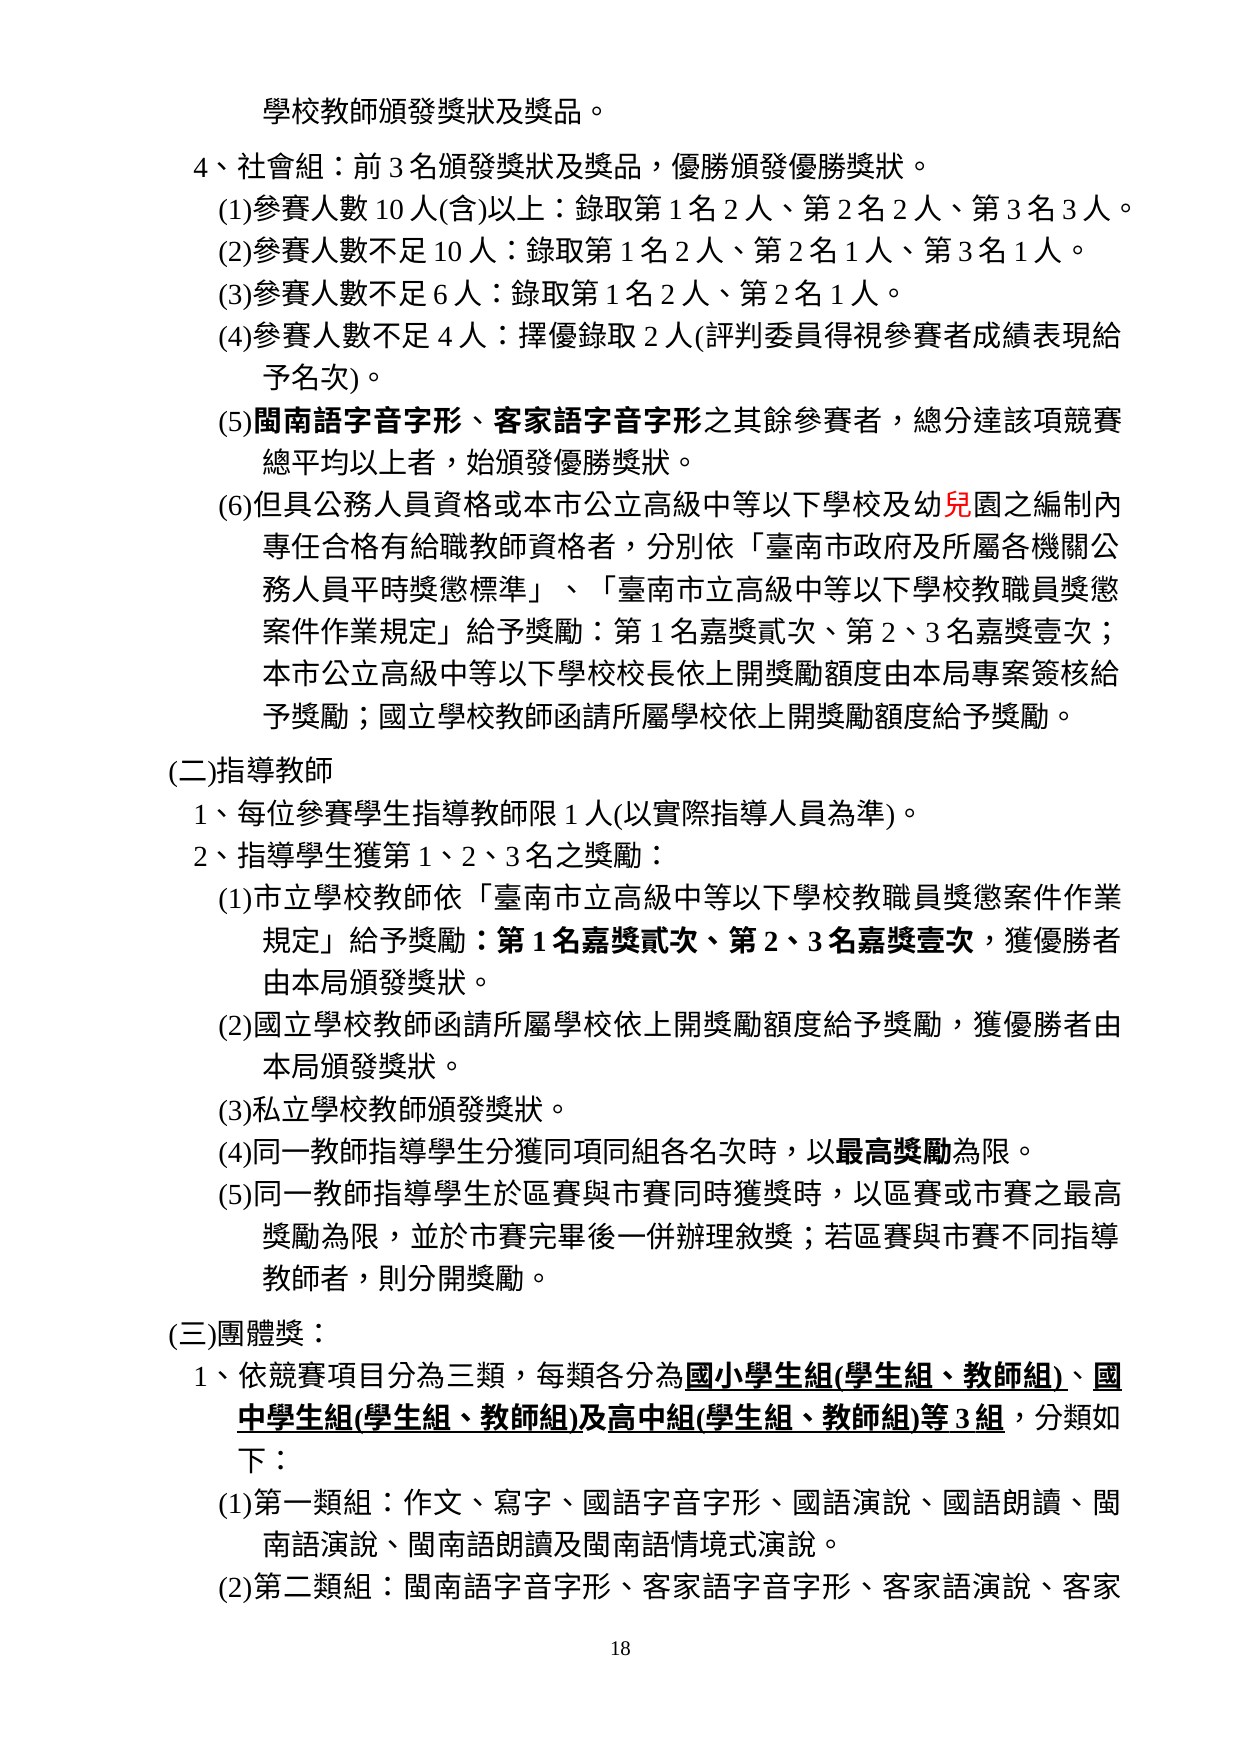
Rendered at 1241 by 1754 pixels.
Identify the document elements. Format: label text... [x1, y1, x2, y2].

text (1)市立學校教師依「臺南市立高級中等以下學校教職員獎懲案件作業規定」給予獎勵：第1名嘉獎貳次、第2、3名嘉獎壹次，獲優勝者由本局頒發獎狀。 [218, 875, 1122, 1002]
text (5)同一教師指導學生於區賽與市賽同時獲獎時，以區賽或市賽之最高獎勵為限，並於市賽完畢後一併辦理敘獎；若區賽與市賽不同指導教師者，則分開獎勵。 [218, 1171, 1122, 1298]
text 1、每位參賽學生指導教師限1人(以實際指導人員為準)。 [193, 790, 1122, 833]
text (6)市立學校教師頒發獎品並依「臺南市立高級中等以下學校教職員獎懲案件作業規定」給予獎勵：第1名嘉獎貳次、第2、3名嘉獎壹次；國立學校教師頒發獎品並函請所屬學校依上開要點給予獎勵；私立學校教師頒發獎狀及獎品。 [218, 89, 1122, 131]
text (1)參賽人數10人(含)以上：錄取第1名2人、第2名2人、第3名3人。 [218, 186, 1122, 228]
text (2)第二類組：閩南語字音字形、客家語字音字形、客家語演說、客家 [218, 1564, 1122, 1606]
text 4、社會組：前3名頒發獎狀及獎品，優勝頒發優勝獎狀。 [193, 143, 1122, 186]
text (4)參賽人數不足4人：擇優錄取2人(評判委員得視參賽者成績表現給予名次)。 [218, 313, 1122, 397]
text (5)閩南語字音字形、客家語字音字形之其餘參賽者，總分達該項競賽總平均以上者，始頒發優勝獎狀。 [218, 397, 1122, 482]
text (2)參賽人數不足10人：錄取第1名2人、第2名1人、第3名1人。 [218, 228, 1122, 270]
text (三)團體獎： [168, 1310, 1122, 1353]
text (4)同一教師指導學生分獲同項同組各名次時，以最高獎勵為限。 [218, 1129, 1122, 1171]
text (3)私立學校教師頒發獎狀。 [218, 1086, 1122, 1129]
text (1)第一類組：作文、寫字、國語字音字形、國語演說、國語朗讀、閩南語演說、閩南語朗讀及閩南語情境式演說。 [218, 1479, 1122, 1564]
text (6)但具公務人員資格或本市公立高級中等以下學校及幼兒園之編制內專任合格有給職教師資格者，分別依「臺南市政府及所屬各機關公務人員平時獎懲標準」、「臺南市立高級中等以下學校教職員獎懲案件作業規定」給予獎勵：第1名嘉獎貳次、第2、3名嘉獎壹次；本市公立高級中等以下學校校長依上開獎勵額度由本局專案簽核給予獎勵；國立學校教師函請所屬學校依上開獎勵額度給予獎勵。 [218, 482, 1122, 736]
text (二)指導教師 [168, 748, 1122, 790]
text 2、指導學生獲第1、2、3名之獎勵： [193, 833, 1122, 875]
text (2)國立學校教師函請所屬學校依上開獎勵額度給予獎勵，獲優勝者由本局頒發獎狀。 [218, 1002, 1122, 1086]
text (3)參賽人數不足6人：錄取第1名2人、第2名1人。 [218, 270, 1122, 313]
text 1、依競賽項目分為三類，每類各分為國小學生組(學生組、教師組)、國中學生組(學生組、教師組)及高中組(學生組、教師組)等3組，分類如下： [193, 1353, 1122, 1479]
